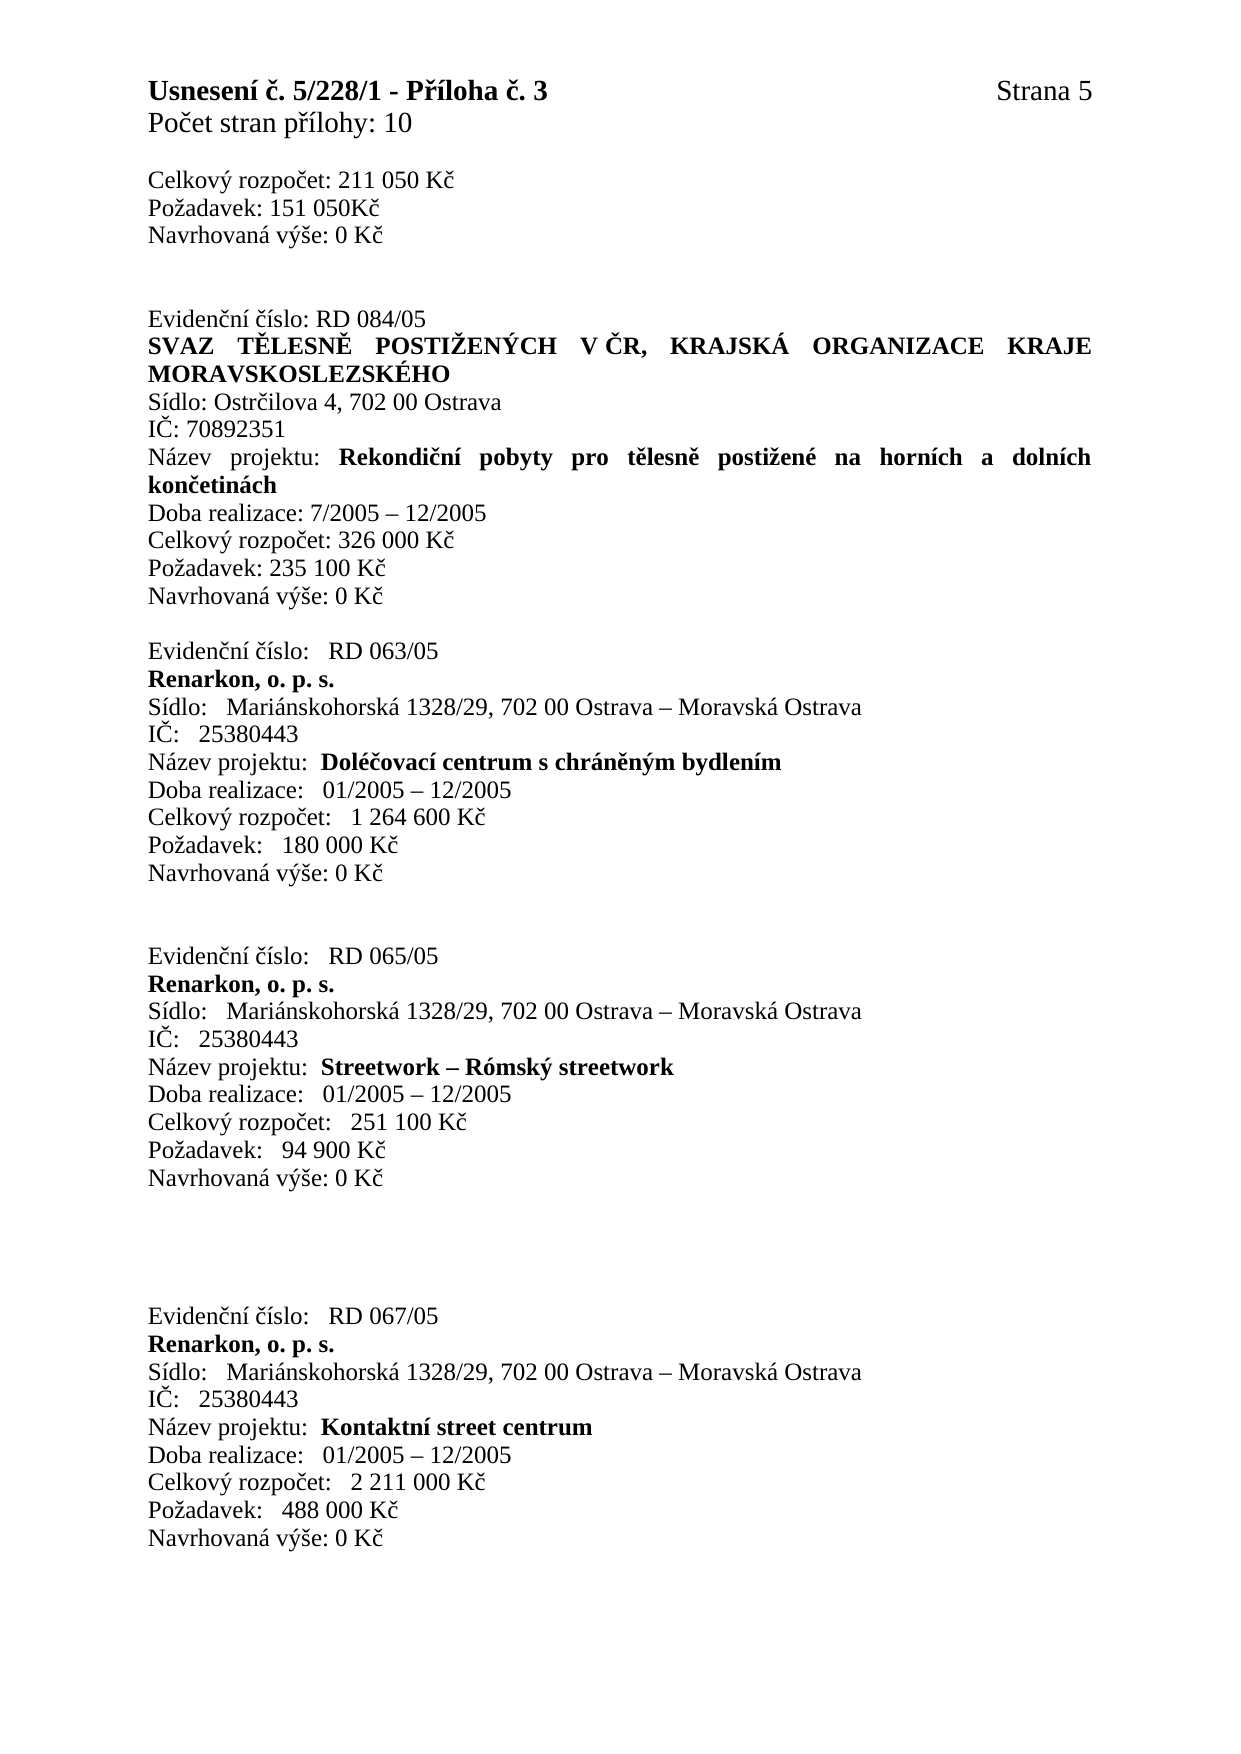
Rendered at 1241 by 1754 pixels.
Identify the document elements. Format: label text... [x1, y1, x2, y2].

text Renarkon, o. p. s. [148, 1330, 1092, 1358]
text Požadavek: 94 900 Kč [148, 1136, 1092, 1164]
text Sídlo: Mariánskohorská 1328/29, 702 00 Ostrava – Moravská Ostrava [148, 1358, 1092, 1385]
text Navrhovaná výše: 0 Kč [148, 582, 1092, 609]
text Doba realizace: 01/2005 – 12/2005 [148, 1081, 1092, 1108]
text IČ: 25380443 [148, 1025, 1092, 1053]
text Navrhovaná výše: 0 Kč [148, 859, 1092, 887]
text IČ: 25380443 [148, 1385, 1092, 1413]
text Renarkon, o. p. s. [148, 665, 1092, 693]
text Sídlo: Ostrčilova 4, 702 00 Ostrava [148, 388, 1092, 416]
text Název projektu: Rekondiční pobyty pro tělesně postižené na horních a dolních končetinách [148, 443, 1092, 499]
text Navrhovaná výše: 0 Kč [148, 1164, 1092, 1191]
text Doba realizace: 01/2005 – 12/2005 [148, 1441, 1092, 1468]
text Celkový rozpočet: 251 100 Kč [148, 1108, 1092, 1136]
text Renarkon, o. p. s. [148, 970, 1092, 997]
text Evidenční číslo: RD 084/05 [148, 305, 1092, 332]
text Název projektu: Kontaktní street centrum [148, 1413, 1092, 1441]
text Celkový rozpočet: 211 050 Kč [148, 166, 1092, 194]
text Celkový rozpočet: 2 211 000 Kč [148, 1468, 1092, 1496]
text Doba realizace: 7/2005 – 12/2005 [148, 499, 1092, 526]
text Požadavek: 151 050Kč [148, 194, 1092, 222]
text Celkový rozpočet: 1 264 600 Kč [148, 803, 1092, 831]
text Navrhovaná výše: 0 Kč [148, 1524, 1092, 1552]
text Doba realizace: 01/2005 – 12/2005 [148, 776, 1092, 803]
text Celkový rozpočet: 326 000 Kč [148, 526, 1092, 554]
text Požadavek: 180 000 Kč [148, 831, 1092, 859]
text Požadavek: 488 000 Kč [148, 1496, 1092, 1524]
text Evidenční číslo: RD 063/05 [148, 637, 1092, 665]
text IČ: 70892351 [148, 416, 1092, 443]
text Název projektu: Streetwork – Rómský streetwork [148, 1053, 1092, 1081]
text Navrhovaná výše: 0 Kč [148, 222, 1092, 249]
subtitle Svaz tělesně postižených v ČR, Krajská organizace kraje Moravskoslezského [148, 332, 1092, 388]
text Evidenční číslo: RD 065/05 [148, 942, 1092, 970]
text Evidenční číslo: RD 067/05 [148, 1302, 1092, 1330]
text Název projektu: Doléčovací centrum s chráněným bydlením [148, 748, 1092, 776]
text Sídlo: Mariánskohorská 1328/29, 702 00 Ostrava – Moravská Ostrava [148, 693, 1092, 720]
text Sídlo: Mariánskohorská 1328/29, 702 00 Ostrava – Moravská Ostrava [148, 997, 1092, 1025]
text IČ: 25380443 [148, 720, 1092, 748]
text Požadavek: 235 100 Kč [148, 554, 1092, 582]
